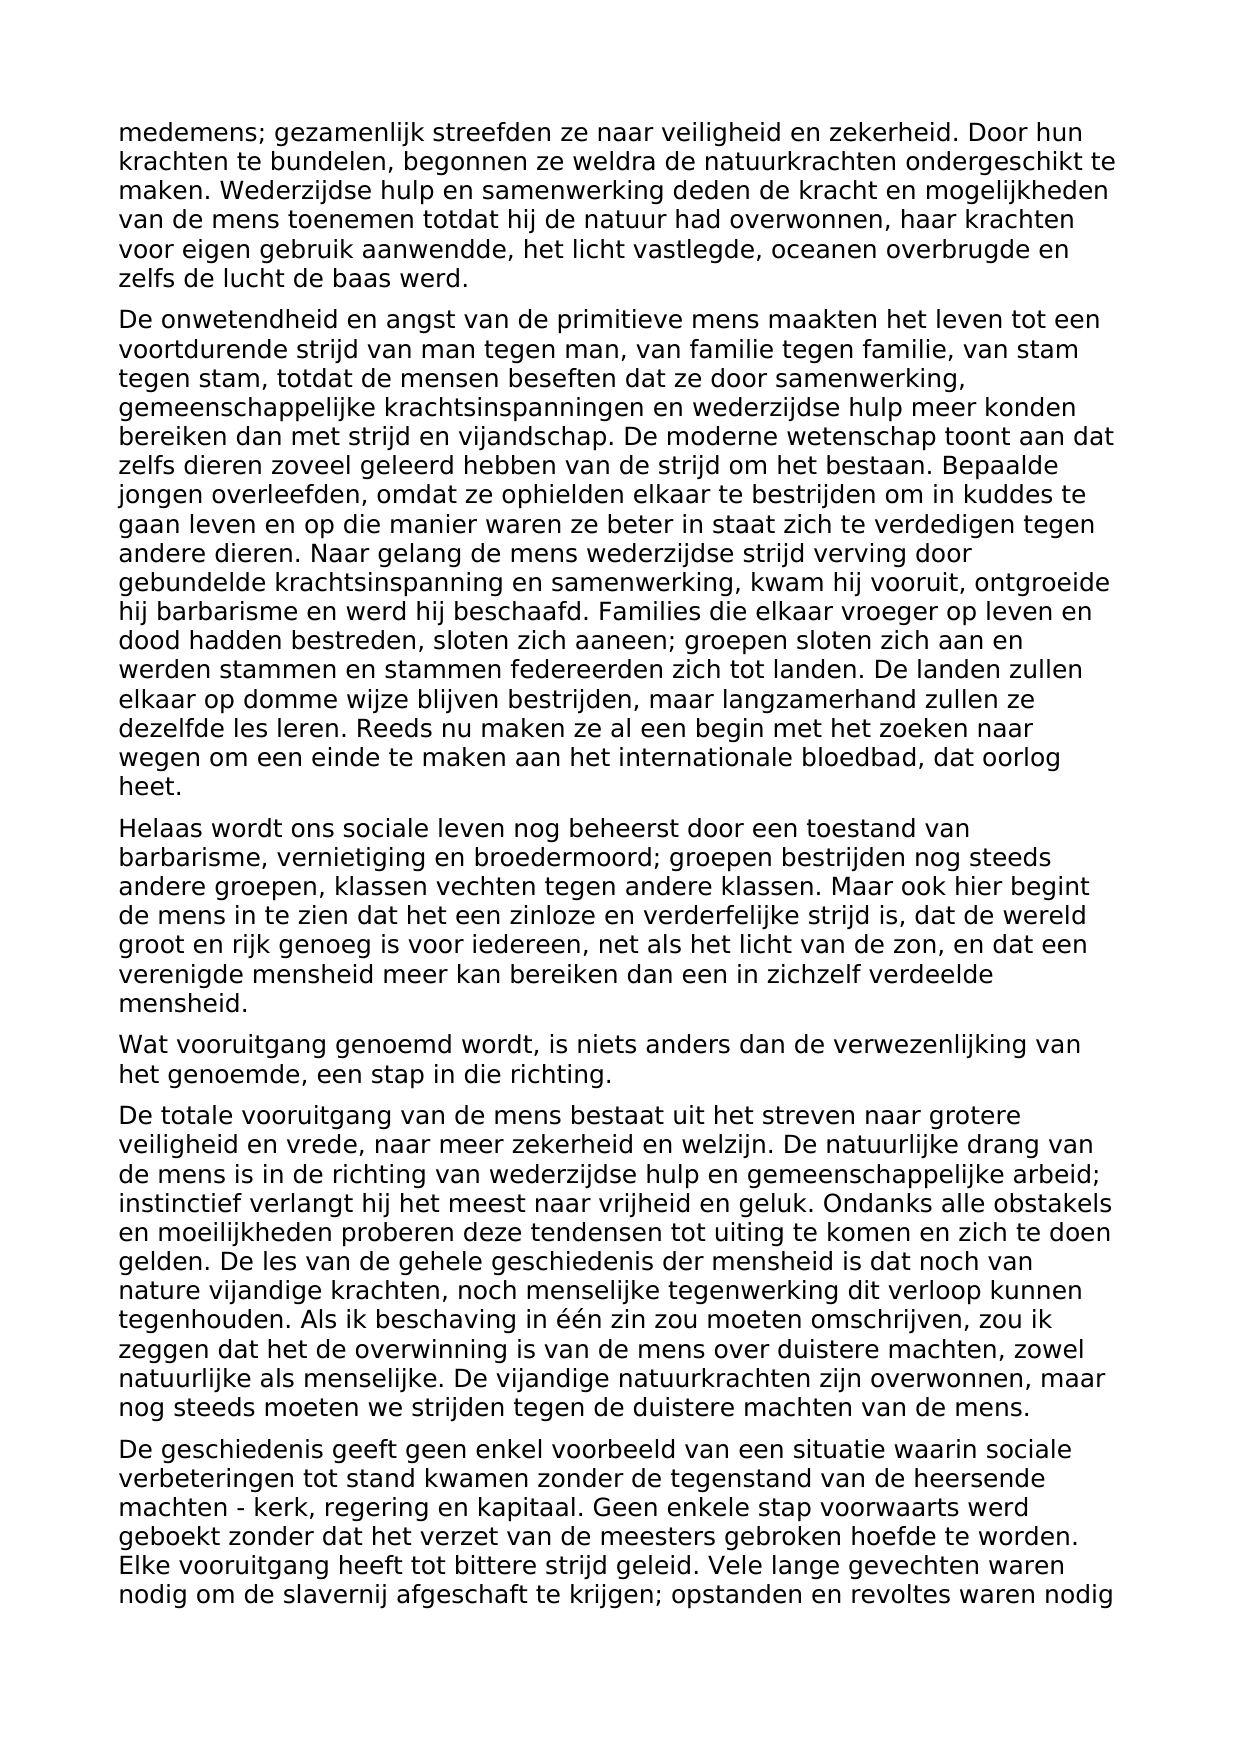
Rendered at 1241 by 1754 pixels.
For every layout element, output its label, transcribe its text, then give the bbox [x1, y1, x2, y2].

text medemens; gezamenlijk streefden ze naar veiligheid en zekerheid. Door hun krachten te bundelen, begonnen ze weldra de natuurkrachten ondergeschikt te maken. Wederzijdse hulp en samenwerking deden de kracht en mogelijkheden van de mens toenemen totdat hij de natuur had overwonnen, haar krachten voor eigen gebruik aanwendde, het licht vastlegde, oceanen overbrugde en zelfs de lucht de baas werd. [118, 118, 1122, 293]
text De onwetendheid en angst van de primitieve mens maakten het leven tot een voortdurende strijd van man tegen man, van familie tegen familie, van stam tegen stam, totdat de mensen beseften dat ze door samenwerking, gemeenschappelijke krachtsinspanningen en wederzijdse hulp meer konden bereiken dan met strijd en vijandschap. De moderne wetenschap toont aan dat zelfs dieren zoveel geleerd hebben van de strijd om het bestaan. Bepaalde jongen overleefden, omdat ze ophielden elkaar te bestrijden om in kuddes te gaan leven en op die manier waren ze beter in staat zich te verdedigen tegen andere dieren. Naar gelang de mens wederzijdse strijd verving door gebundelde krachtsinspanning en samenwerking, kwam hij vooruit, ontgroeide hij barbarisme en werd hij beschaafd. Families die elkaar vroeger op leven en dood hadden bestreden, sloten zich aaneen; groepen sloten zich aan en werden stammen en stammen federeerden zich tot landen. De landen zullen elkaar op domme wijze blijven bestrijden, maar langzamerhand zullen ze dezelfde les leren. Reeds nu maken ze al een begin met het zoeken naar wegen om een einde te maken aan het internationale bloedbad, dat oorlog heet. [118, 306, 1122, 801]
text Wat vooruitgang genoemd wordt, is niets anders dan de verwezenlijking van het genoemde, een stap in die richting. [118, 1031, 1122, 1089]
text De totale vooruitgang van de mens bestaat uit het streven naar grotere veiligheid en vrede, naar meer zekerheid en welzijn. De natuurlijke drang van de mens is in de richting van wederzijdse hulp en gemeenschappelijke arbeid; instinctief verlangt hij het meest naar vrijheid en geluk. Ondanks alle obstakels en moeilijkheden proberen deze tendensen tot uiting te komen en zich te doen gelden. De les van de gehele geschiedenis der mensheid is dat noch van nature vijandige krachten, noch menselijke tegenwerking dit verloop kunnen tegenhouden. Als ik beschaving in één zin zou moeten omschrijven, zou ik zeggen dat het de overwinning is van de mens over duistere machten, zowel natuurlijke als menselijke. De vijandige natuurkrachten zijn overwonnen, maar nog steeds moeten we strijden tegen de duistere machten van de mens. [118, 1101, 1122, 1422]
text De geschiedenis geeft geen enkel voorbeeld van een situatie waarin sociale verbeteringen tot stand kwamen zonder de tegenstand van de heersende machten - kerk, regering en kapitaal. Geen enkele stap voorwaarts werd geboekt zonder dat het verzet van de meesters gebroken hoefde te worden. Elke vooruitgang heeft tot bittere strijd geleid. Vele lange gevechten waren nodig om de slavernij afgeschaft te krijgen; opstanden en revoltes waren nodig [118, 1435, 1122, 1610]
text Helaas wordt ons sociale leven nog beheerst door een toestand van barbarisme, vernietiging en broedermoord; groepen bestrijden nog steeds andere groepen, klassen vechten tegen andere klassen. Maar ook hier begint de mens in te zien dat het een zinloze en verderfelijke strijd is, dat de wereld groot en rijk genoeg is voor iedereen, net als het licht van de zon, en dat een verenigde mensheid meer kan bereiken dan een in zichzelf verdeelde mensheid. [118, 814, 1122, 1018]
